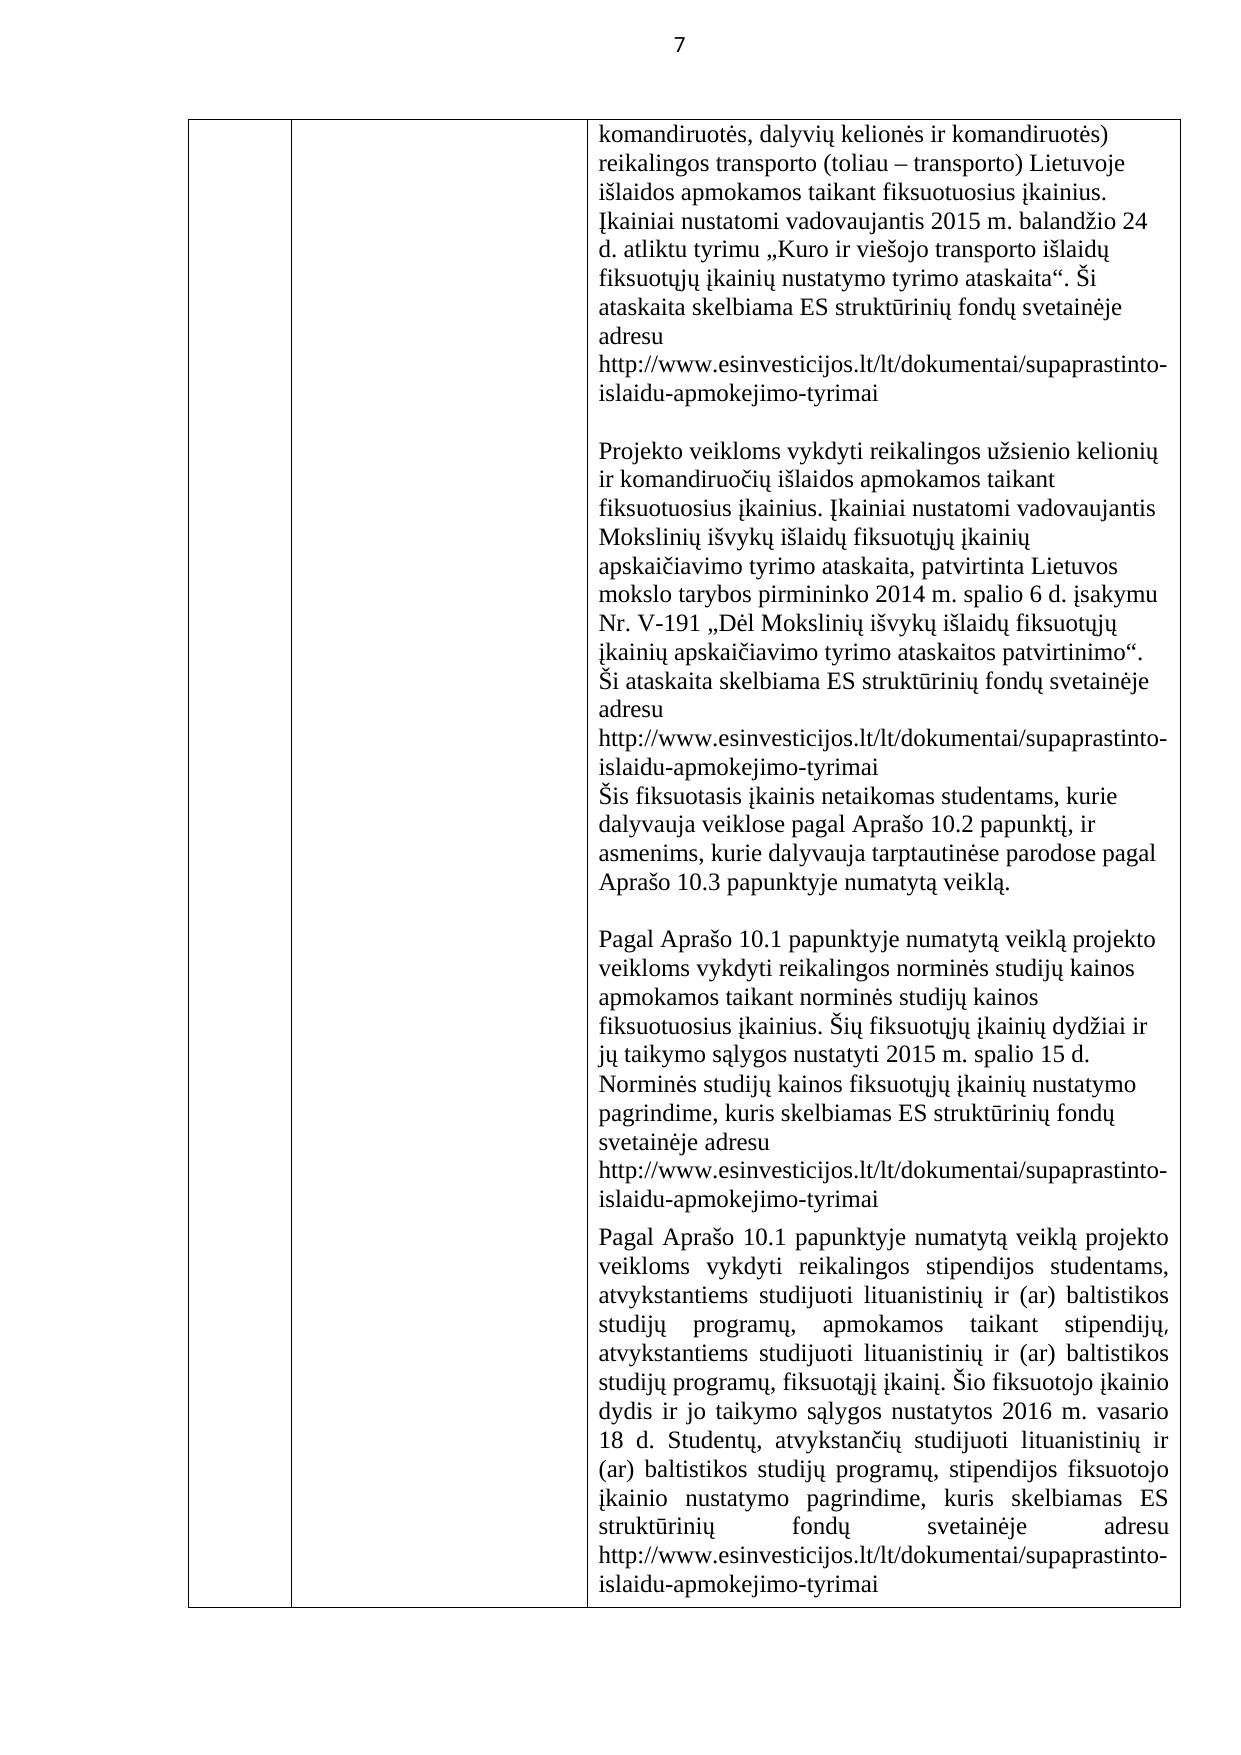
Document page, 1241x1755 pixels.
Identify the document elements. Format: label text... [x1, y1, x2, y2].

table_cell komandiruotės, dalyvių kelionės ir komandiruotės) reikalingos transporto (toliau – transporto) Lietuvoje išlaidos apmokamos taikant fiksuotuosius įkainius. Įkainiai nustatomi vadovaujantis 2015 m. balandžio 24 d. atliktu tyrimu „Kuro ir viešojo transporto išlaidų fiksuotųjų įkainių nustatymo tyrimo ataskaita“. Ši ataskaita skelbiama ES struktūrinių fondų svetainėje adresu http://www.esinvesticijos.lt/lt/dokumentai/supaprastinto-islaidu-apmokejimo-tyrimai Projekto veikloms vykdyti reikalingos užsienio kelionių ir komandiruočių išlaidos apmokamos taikant fiksuotuosius įkainius. Įkainiai nustatomi vadovaujantis Mokslinių išvykų išlaidų fiksuotųjų įkainių apskaičiavimo tyrimo ataskaita, patvirtinta Lietuvos mokslo tarybos pirmininko 2014 m. spalio 6 d. įsakymu Nr. V-191 „Dėl Mokslinių išvykų išlaidų fiksuotųjų įkainių apskaičiavimo tyrimo ataskaitos patvirtinimo“. Ši ataskaita skelbiama ES struktūrinių fondų svetainėje adresu http://www.esinvesticijos.lt/lt/dokumentai/supaprastinto-islaidu-apmokejimo-tyrimai Šis fiksuotasis įkainis netaikomas studentams, kurie dalyvauja veiklose pagal Aprašo 10.2 papunktį, ir asmenims, kurie dalyvauja tarptautinėse parodose pagal Aprašo 10.3 papunktyje numatytą veiklą. Pagal Aprašo 10.1 papunktyje numatytą veiklą projekto veikloms vykdyti reikalingos norminės studijų kainos apmokamos taikant norminės studijų kainos fiksuotuosius įkainius. Šių fiksuotųjų įkainių dydžiai ir jų taikymo sąlygos nustatyti 2015 m. spalio 15 d. Norminės studijų kainos fiksuotųjų įkainių nustatymo pagrindime, kuris skelbiamas ES struktūrinių fondų svetainėje adresu http://www.esinvesticijos.lt/lt/dokumentai/supaprastinto-islaidu-apmokejimo-tyrimai Pagal Aprašo 10.1 papunktyje numatytą veiklą projekto veikloms vykdyti reikalingos stipendijos studentams, atvykstantiems studijuoti lituanistinių ir (ar) baltistikos studijų programų, apmokamos taikant stipendijų, atvykstantiems studijuoti lituanistinių ir (ar) baltistikos studijų programų, fiksuotąjį įkainį. Šio fiksuotojo įkainio dydis ir jo taikymo sąlygos nustatytos 2016 m. vasario 18 d. Studentų, atvykstančių studijuoti lituanistinių ir (ar) baltistikos studijų programų, stipendijos fiksuotojo įkainio nustatymo pagrindime, kuris skelbiamas ES struktūrinių fondų svetainėje adresu http://www.esinvesticijos.lt/lt/dokumentai/supaprastinto-islaidu-apmokejimo-tyrimai [588, 120, 1180, 1607]
table_cell [189, 120, 291, 1607]
table_cell [292, 120, 587, 1607]
